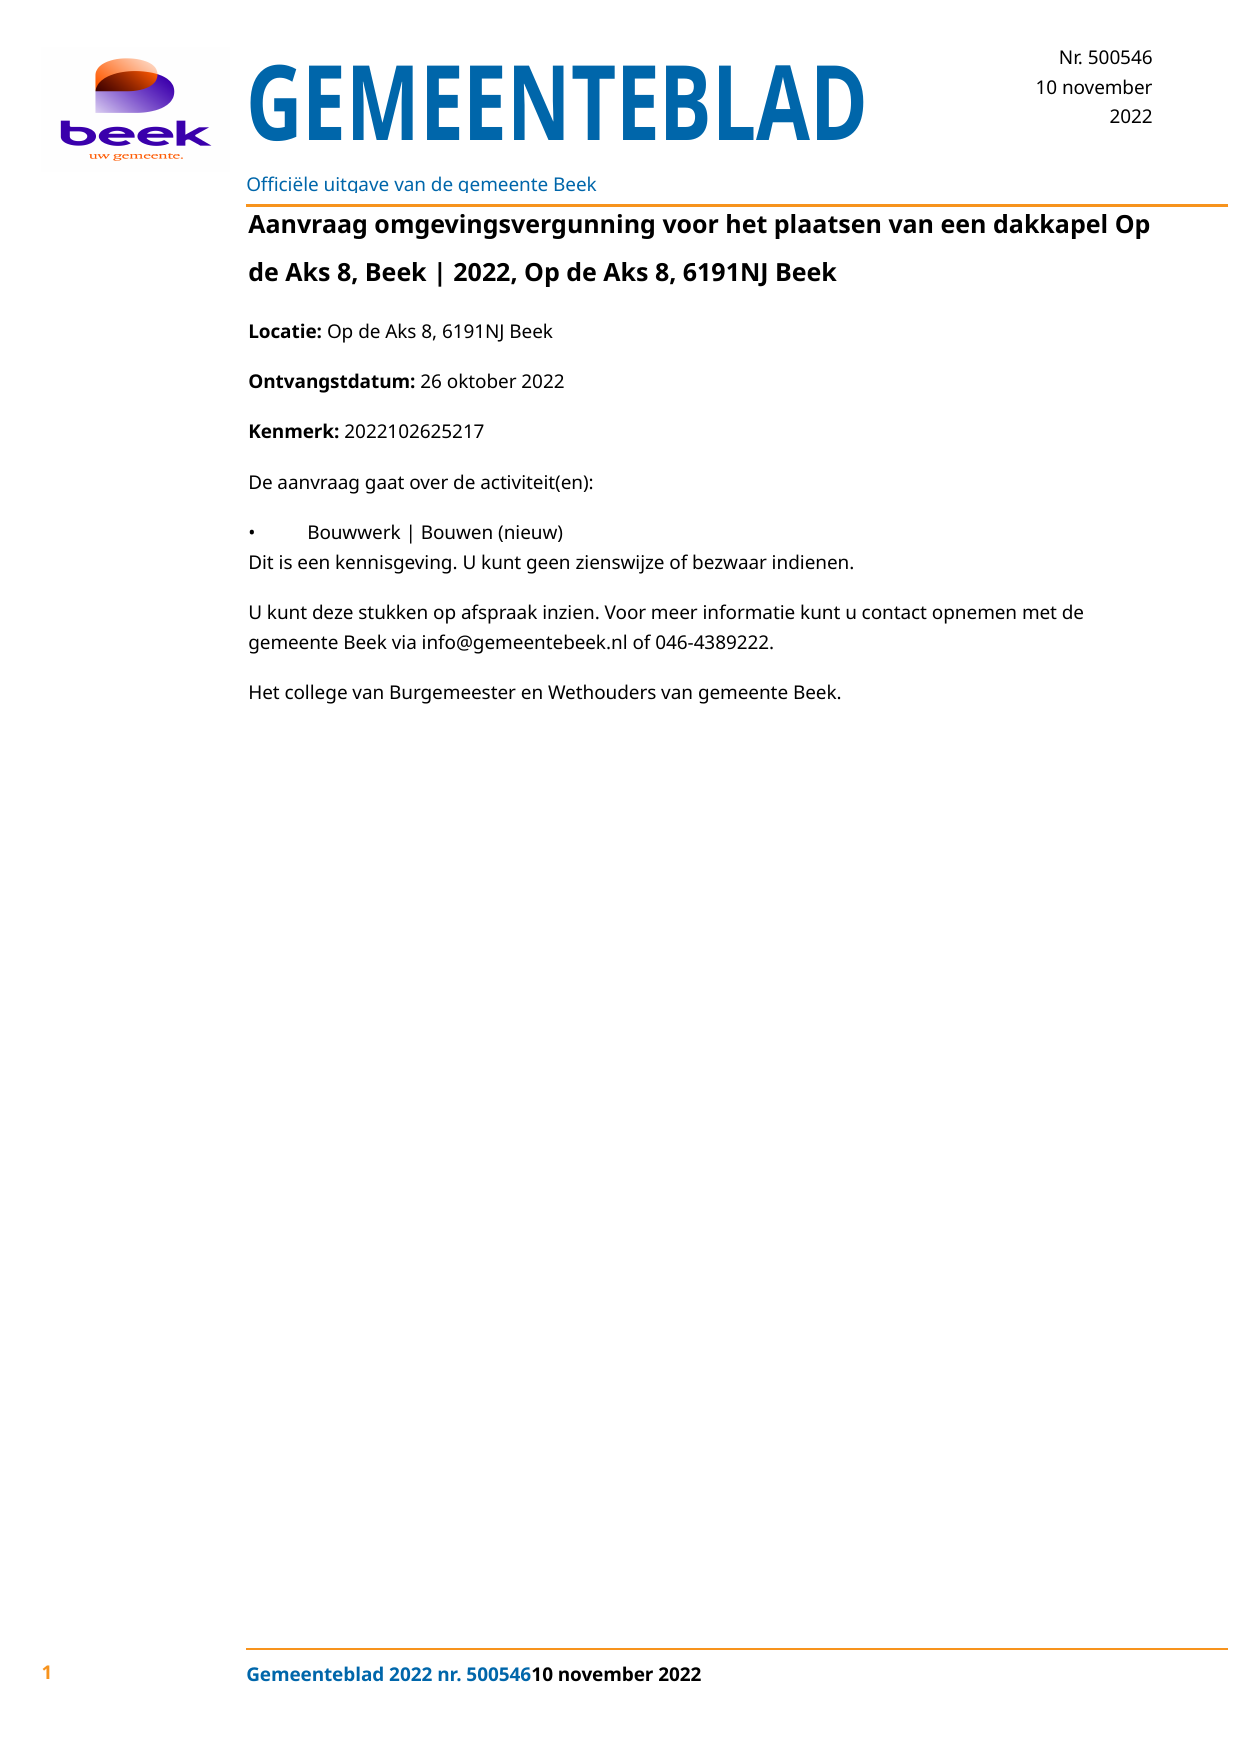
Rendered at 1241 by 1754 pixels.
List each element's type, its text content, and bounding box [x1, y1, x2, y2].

text Dit is een kennisgeving. U kunt geen zienswijze of bezwaar indienen. [248, 549, 1152, 575]
list Bouwwerk | Bouwen (nieuw) [248, 519, 1152, 545]
text Ontvangstdatum: 26 oktober 2022 [248, 368, 1152, 394]
text Kenmerk: 2022102625217 [248, 419, 1152, 444]
picture [41, 47, 231, 172]
text De aanvraag gaat over de activiteit(en): [248, 469, 1152, 495]
text Het college van Burgemeester en Wethouders van gemeente Beek. [248, 679, 1152, 705]
text Locatie: Op de Aks 8, 6191NJ Beek [248, 318, 1152, 344]
text Aanvraag omgevingsvergunning voor het plaatsen van een dakkapel Op de Aks 8, Beek | 2022, Op de Aks 8, 6191NJ Beek [248, 207, 1152, 288]
text U kunt deze stukken op afspraak inzien. Voor meer informatie kunt u contact opnemen met de gemeente Beek via info@gemeentebeek.nl of 046-4389222. [248, 599, 1152, 655]
